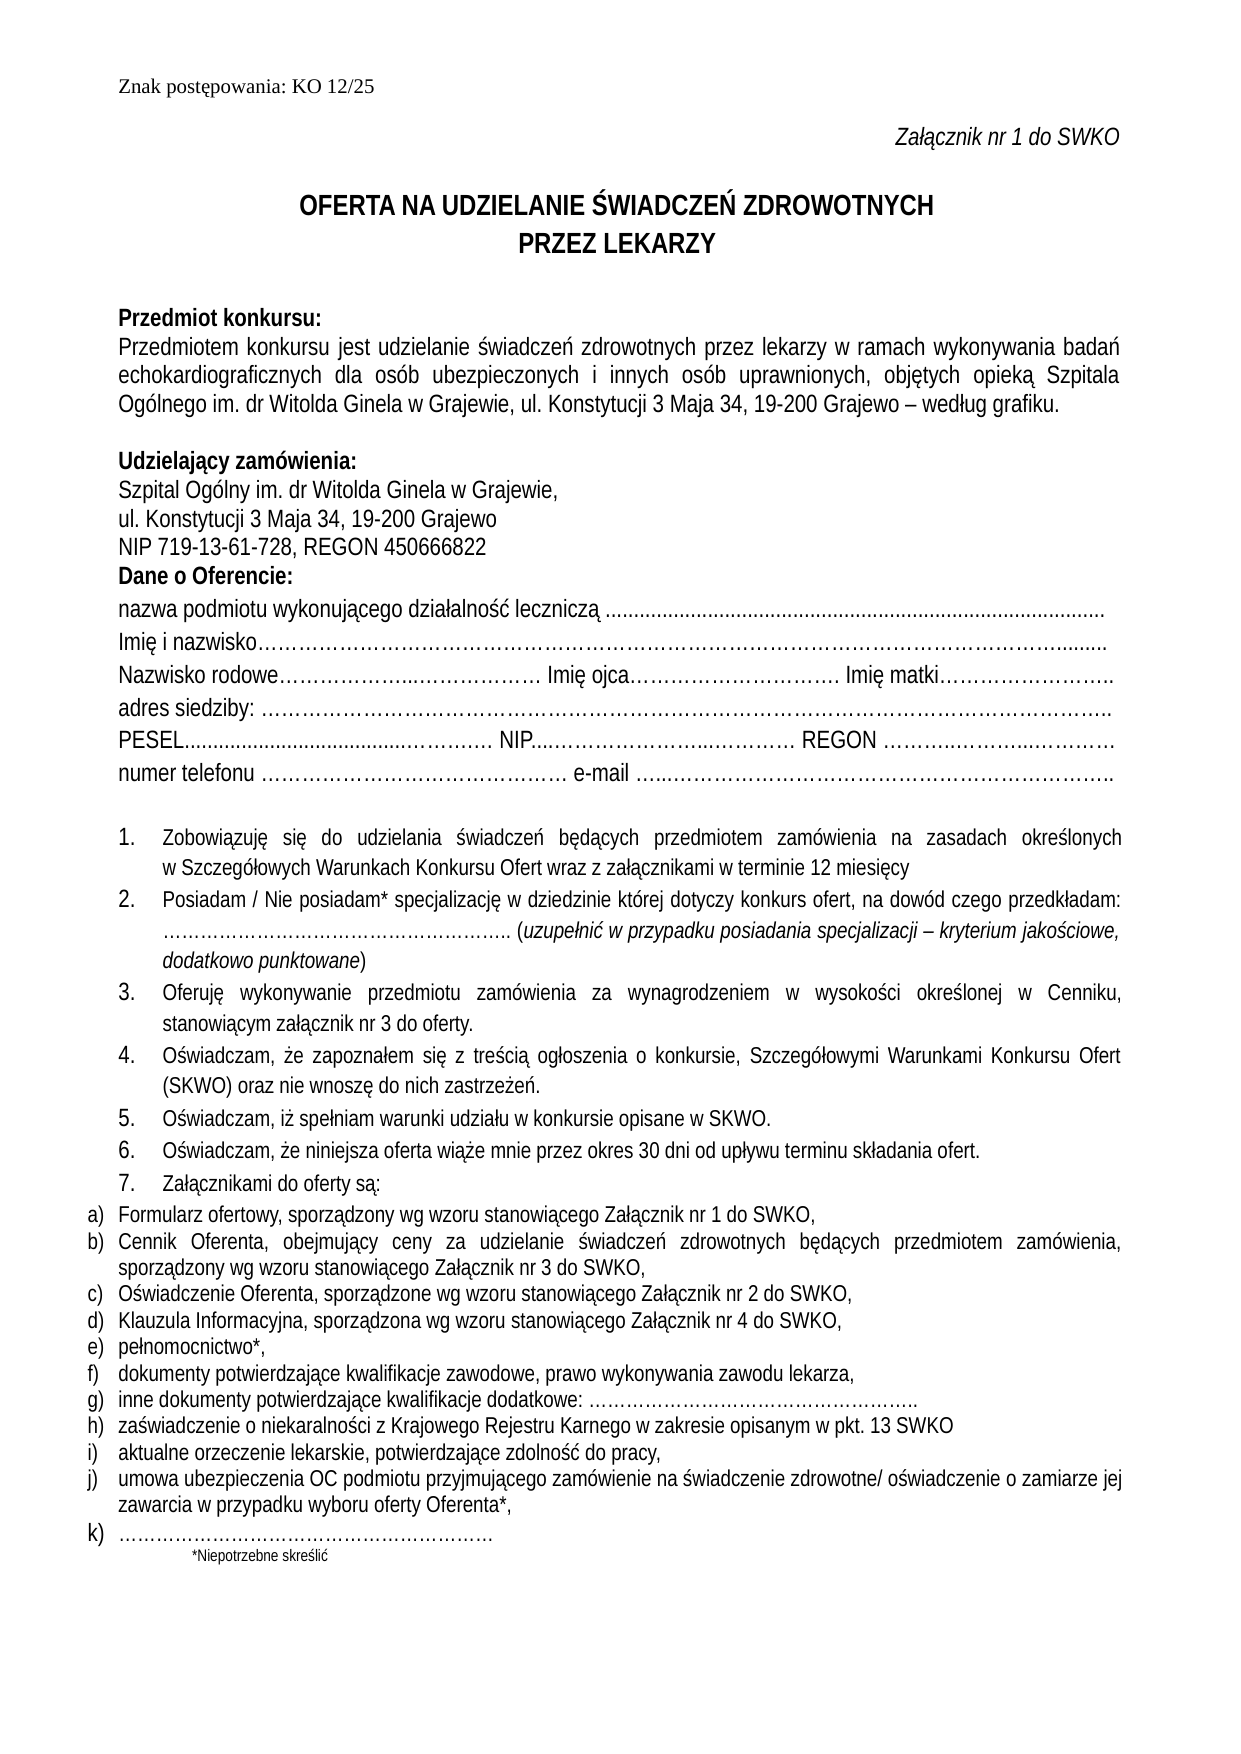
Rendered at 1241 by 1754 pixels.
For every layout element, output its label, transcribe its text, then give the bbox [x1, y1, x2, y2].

list Zobowiązuję się do udzielania świadczeń będących przedmiotem zamówienia na zasadach określonych w Szczegółowych Warunkach Konkursu Ofert wraz z załącznikami w terminie 12 miesięcy [118, 822, 1122, 880]
text Szpital Ogólny im. dr Witolda Ginela w Grajewie, [118, 475, 1122, 504]
list Oświadczam, że niniejsza oferta wiąże mnie przez okres 30 dni od upływu terminu składania ofert. [118, 1136, 1122, 1164]
text ul. Konstytucji 3 Maja 34, 19-200 Grajewo [118, 504, 1122, 532]
text PESEL.......................................……….… NIP....…………………...………… REGON ………..………...………… [118, 726, 1122, 754]
list Oświadczenie Oferenta, sporządzone wg wzoru stanowiącego Załącznik nr 2 do SWKO, [87, 1280, 1122, 1307]
list …………………………………………………… [87, 1518, 1122, 1546]
list Posiadam / Nie posiadam* specjalizację w dziedzinie której dotyczy konkurs ofert, na dowód czego przedkładam: ……………………………………………….. (uzupełnić w przypadku posiadania specjalizacji – kryterium jakościowe, dodatkowo punktowane) [118, 884, 1122, 973]
text numer telefonu ……………………………………… e-mail …...……………………………………………………….. [118, 758, 1122, 787]
text *Niepotrzebne skreślić [192, 1546, 1122, 1565]
text nazwa podmiotu wykonującego działalność leczniczą ........................................................................................ [118, 594, 1122, 622]
list Oświadczam, że zapoznałem się z treścią ogłoszenia o konkursie, Szczegółowymi Warunkami Konkursu Ofert (SKWO) oraz nie wnoszę do nich zastrzeżeń. [118, 1040, 1122, 1099]
text Przedmiotem konkursu jest udzielanie świadczeń zdrowotnych przez lekarzy w ramach wykonywania badań echokardiograficznych dla osób ubezpieczonych i innych osób uprawnionych, objętych opieką Szpitala Ogólnego im. dr Witolda Ginela w Grajewie, ul. Konstytucji 3 Maja 34, 19-200 Grajewo – według grafiku. [118, 332, 1122, 418]
text Nazwisko rodowe………………...……………… Imię ojca…………………………. Imię matki…………………….. [118, 660, 1122, 688]
text NIP 719-13-61-728, REGON 450666822 [118, 532, 1122, 561]
list umowa ubezpieczenia OC podmiotu przyjmującego zamówienie na świadczenie zdrowotne/ oświadczenie o zamiarze jej zawarcia w przypadku wyboru oferty Oferenta*, [87, 1465, 1122, 1518]
list Cennik Oferenta, obejmujący ceny za udzielanie świadczeń zdrowotnych będących przedmiotem zamówienia, sporządzony wg wzoru stanowiącego Załącznik nr 3 do SWKO, [87, 1228, 1122, 1280]
text Imię i nazwisko………………………………………………………………………………………………………......... [118, 627, 1122, 655]
list Formularz ofertowy, sporządzony wg wzoru stanowiącego Załącznik nr 1 do SWKO, [87, 1201, 1122, 1228]
list Załącznikami do oferty są: [118, 1168, 1122, 1197]
list Oświadczam, iż spełniam warunki udziału w konkursie opisane w SKWO. [118, 1103, 1122, 1131]
subtitle Przedmiot konkursu: [118, 303, 1122, 332]
text Udzielający zamówienia: [118, 446, 1122, 475]
text PRZEZ LEKARZY [118, 226, 1122, 260]
list dokumenty potwierdzające kwalifikacje zawodowe, prawo wykonywania zawodu lekarza, [87, 1359, 1122, 1386]
text OFERTA NA UDZIELANIE ŚWIADCZEŃ ZDROWOTNYCH [118, 188, 1122, 221]
text Załącznik nr 1 do SWKO [118, 122, 1122, 151]
list zaświadczenie o niekaralności z Krajowego Rejestru Karnego w zakresie opisanym w pkt. 13 SWKO [87, 1412, 1122, 1438]
list Oferuję wykonywanie przedmiotu zamówienia za wynagrodzeniem w wysokości określonej w Cenniku, stanowiącym załącznik nr 3 do oferty. [118, 977, 1122, 1036]
list aktualne orzeczenie lekarskie, potwierdzające zdolność do pracy, [87, 1438, 1122, 1465]
list inne dokumenty potwierdzające kwalifikacje dodatkowe: …………………………………………….. [87, 1386, 1122, 1412]
text adres siedziby: …………………………………………………………………………………………………………….. [118, 693, 1122, 721]
text Dane o Oferencie: [118, 561, 1122, 589]
list Klauzula Informacyjna, sporządzona wg wzoru stanowiącego Załącznik nr 4 do SWKO, [87, 1307, 1122, 1333]
list pełnomocnictwo*, [87, 1333, 1122, 1359]
